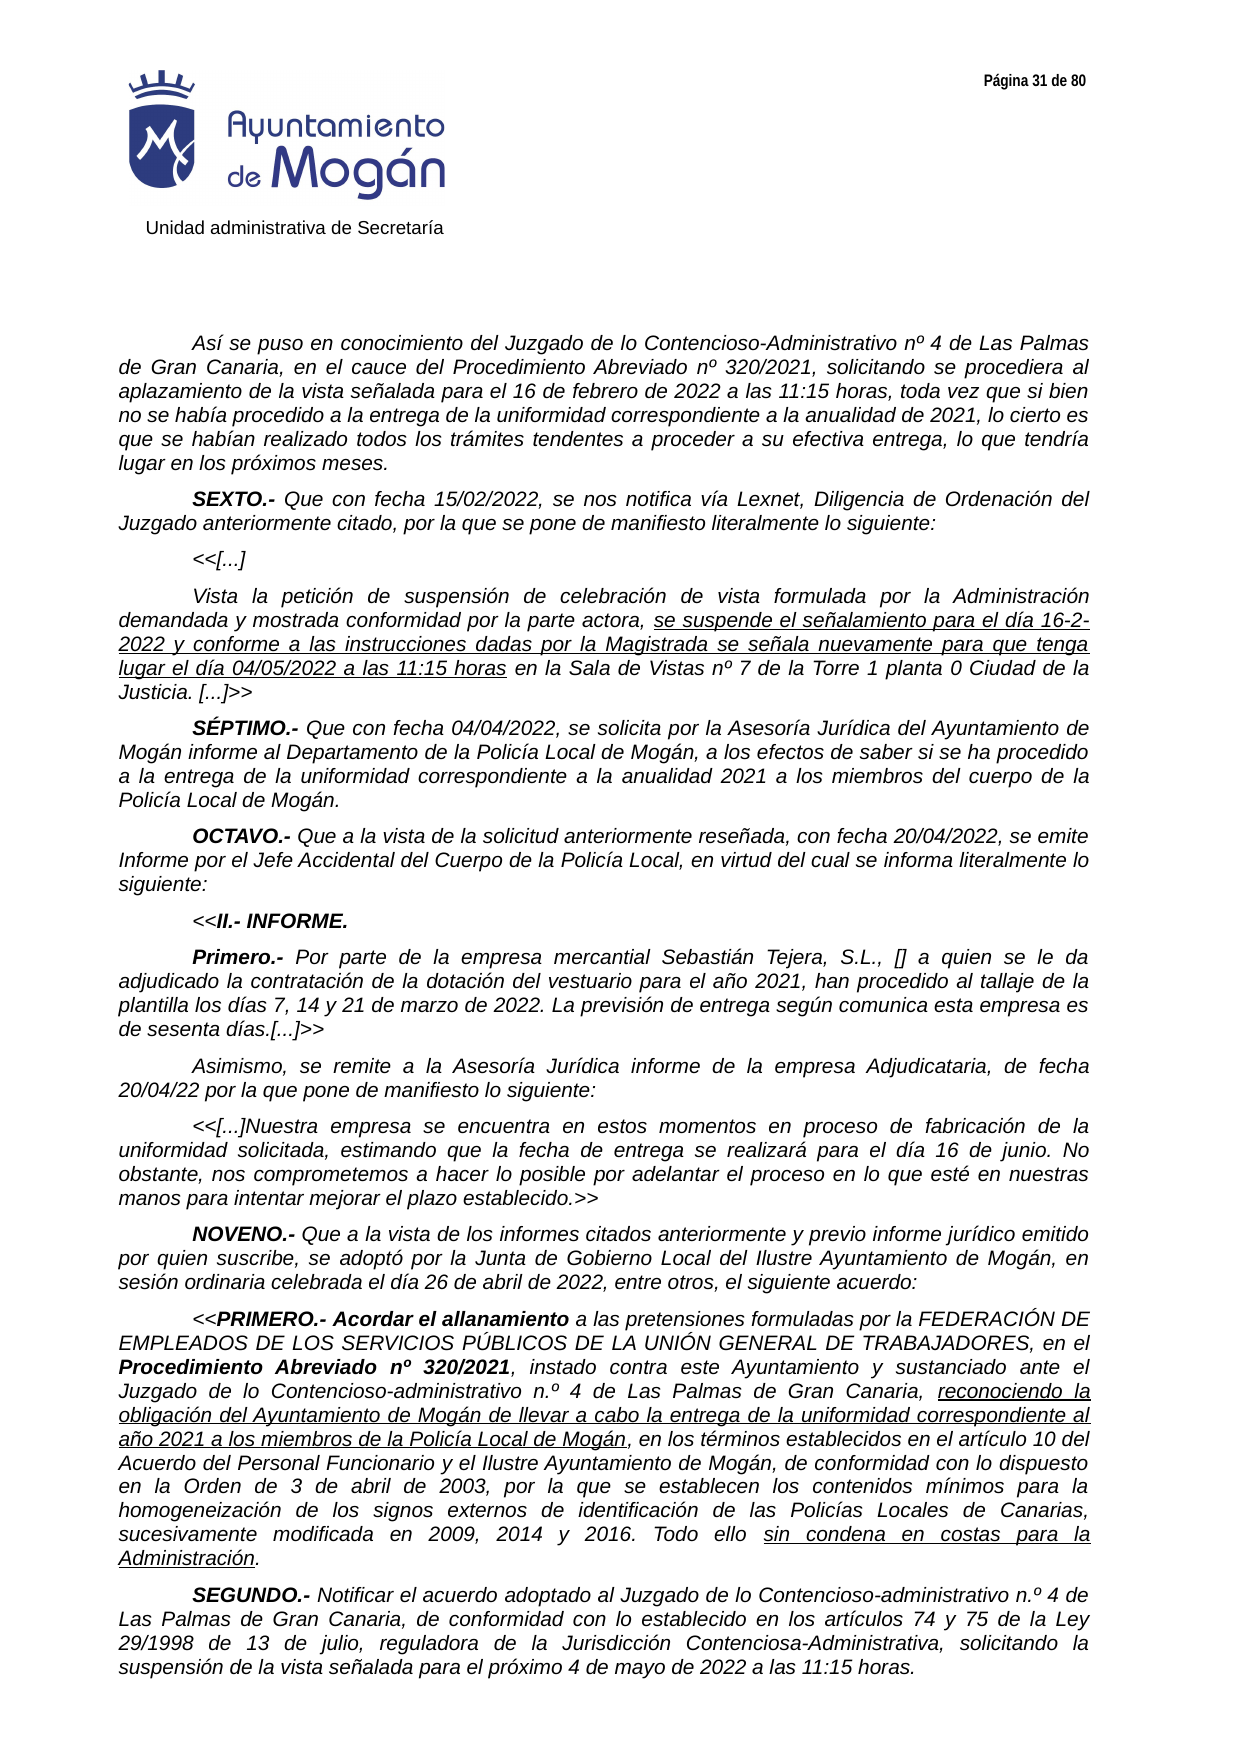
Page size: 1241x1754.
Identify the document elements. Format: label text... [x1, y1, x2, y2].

text SEGUNDO.- Notificar el acuerdo adoptado al Juzgado de lo Contencioso-administrativo n.º 4 de Las Palmas de Gran Canaria, de conformidad con lo establecido en los artículos 74 y 75 de la Ley 29/1998 de 13 de julio, reguladora de la Jurisdicción Contenciosa-Administrativa, solicitando la suspensión de la vista señalada para el próximo 4 de mayo de 2022 a las 11:15 horas. [118, 1583, 1092, 1678]
text OCTAVO.- Que a la vista de la solicitud anteriormente reseñada, con fecha 20/04/2022, se emite Informe por el Jefe Accidental del Cuerpo de la Policía Local, en virtud del cual se informa literalmente lo siguiente: [118, 824, 1092, 896]
text Primero.- Por parte de la empresa mercantial Sebastián Tejera, S.L., [] a quien se le da adjudicado la contratación de la dotación del vestuario para el año 2021, han procedido al tallaje de la plantilla los días 7, 14 y 21 de marzo de 2022. La previsión de entrega según comunica esta empresa es de sesenta días.[...]>> [118, 945, 1092, 1041]
text <<[...] [118, 547, 1092, 571]
text <<II.- INFORME. [118, 909, 1092, 933]
text NOVENO.- Que a la vista de los informes citados anteriormente y previo informe jurídico emitido por quien suscribe, se adoptó por la Junta de Gobierno Local del Ilustre Ayuntamiento de Mogán, en sesión ordinaria celebrada el día 26 de abril de 2022, entre otros, el siguiente acuerdo: [118, 1222, 1092, 1294]
text SEXTO.- Que con fecha 15/02/2022, se nos notifica vía Lexnet, Diligencia de Ordenación del Juzgado anteriormente citado, por la que se pone de manifiesto literalmente lo siguiente: [118, 487, 1092, 535]
text Vista la petición de suspensión de celebración de vista formulada por la Administración demandada y mostrada conformidad por la parte actora, se suspende el señalamiento para el día 16-2-2022 y conforme a las instrucciones dadas por la Magistrada se señala nuevamente para que tenga lugar el día 04/05/2022 a las 11:15 horas en la Sala de Vistas nº 7 de la Torre 1 planta 0 Ciudad de la Justicia. [...]>> [118, 584, 1092, 703]
text <<[...]Nuestra empresa se encuentra en estos momentos en proceso de fabricación de la uniformidad solicitada, estimando que la fecha de entrega se realizará para el día 16 de junio. No obstante, nos comprometemos a hacer lo posible por adelantar el proceso en lo que esté en nuestras manos para intentar mejorar el plazo establecido.>> [118, 1114, 1092, 1210]
text SÉPTIMO.- Que con fecha 04/04/2022, se solicita por la Asesoría Jurídica del Ayuntamiento de Mogán informe al Departamento de la Policía Local de Mogán, a los efectos de saber si se ha procedido a la entrega de la uniformidad correspondiente a la anualidad 2021 a los miembros del cuerpo de la Policía Local de Mogán. [118, 716, 1092, 812]
picture [128, 70, 445, 206]
text Así se puso en conocimiento del Juzgado de lo Contencioso-Administrativo nº 4 de Las Palmas de Gran Canaria, en el cauce del Procedimiento Abreviado nº 320/2021, solicitando se procediera al aplazamiento de la vista señalada para el 16 de febrero de 2022 a las 11:15 horas, toda vez que si bien no se había procedido a la entrega de la uniformidad correspondiente a la anualidad de 2021, lo cierto es que se habían realizado todos los trámites tendentes a proceder a su efectiva entrega, lo que tendría lugar en los próximos meses. [118, 331, 1092, 474]
text Asimismo, se remite a la Asesoría Jurídica informe de la empresa Adjudicataria, de fecha 20/04/22 por la que pone de manifiesto lo siguiente: [118, 1053, 1092, 1101]
text <<PRIMERO.- Acordar el allanamiento a las pretensiones formuladas por la FEDERACIÓN DE EMPLEADOS DE LOS SERVICIOS PÚBLICOS DE LA UNIÓN GENERAL DE TRABAJADORES, en el Procedimiento Abreviado nº 320/2021, instado contra este Ayuntamiento y sustanciado ante el Juzgado de lo Contencioso-administrativo n.º 4 de Las Palmas de Gran Canaria, reconociendo la obligación del Ayuntamiento de Mogán de llevar a cabo la entrega de la uniformidad correspondiente al año 2021 a los miembros de la Policía Local de Mogán, en los términos establecidos en el artículo 10 del Acuerdo del Personal Funcionario y el Ilustre Ayuntamiento de Mogán, de conformidad con lo dispuesto en la Orden de 3 de abril de 2003, por la que se establecen los contenidos mínimos para la homogeneización de los signos externos de identificación de las Policías Locales de Canarias, sucesivamente modificada en 2009, 2014 y 2016. Todo ello sin condena en costas para la Administración. [118, 1307, 1092, 1570]
